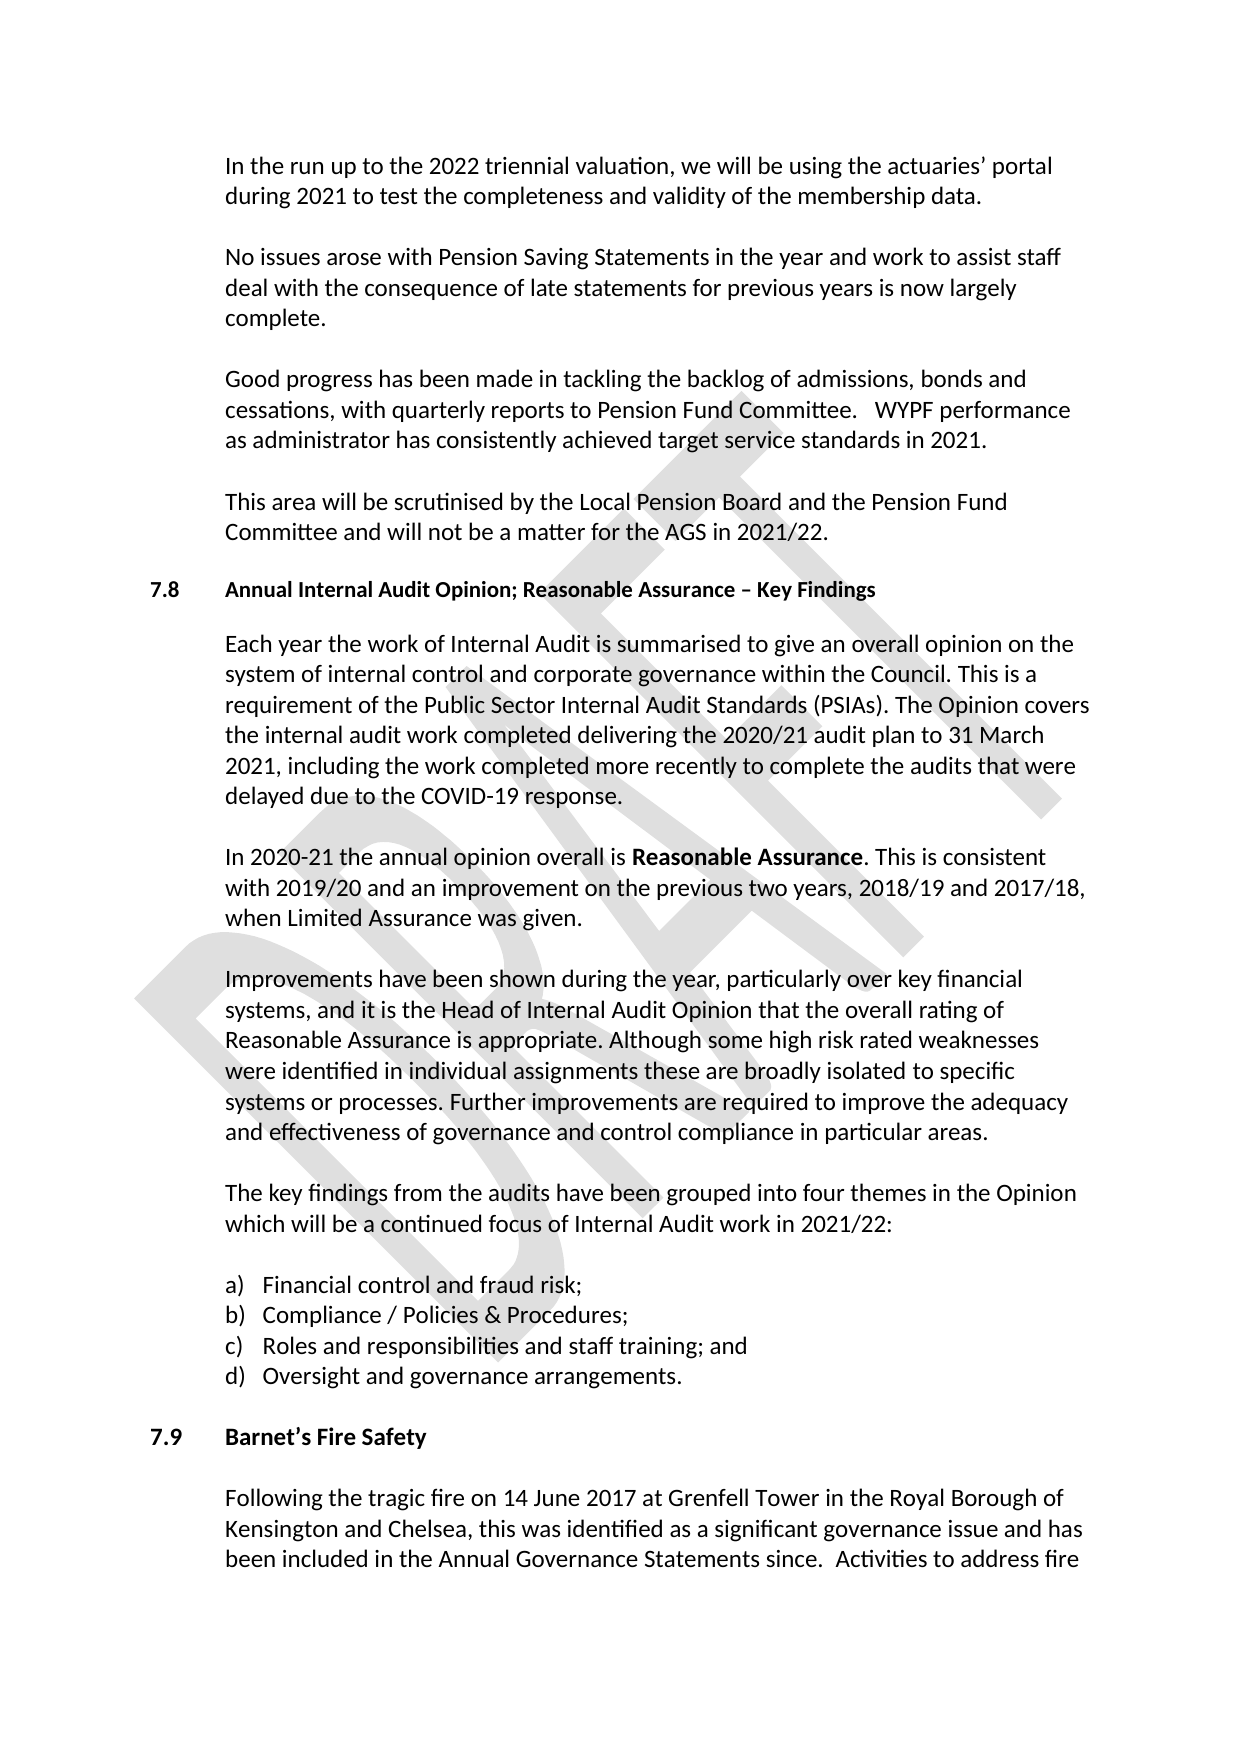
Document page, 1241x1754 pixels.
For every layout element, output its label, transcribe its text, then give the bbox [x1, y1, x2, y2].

text 7.8 Annual Internal Audit Opinion; Reasonable Assurance – Key Findings [613, 575, 823, 603]
list In 2020-21 the annual opinion overall is Reasonable Assurance. This is consistent with 2019/20 and an improvement on the previous two years, 2018/19 and 2017/18, when Limited Assurance was given. [830, 841, 1090, 933]
list The key findings from the audits have been grouped into four themes in the Opinion which will be a continued focus of Internal Audit work in 2021/22: [532, 1177, 1090, 1238]
text 7.8 Annual Internal Audit Opinion; Reasonable Assurance – Key Findings [150, 575, 556, 603]
list Financial control and fraud risk; [560, 1269, 1090, 1299]
list Good progress has been made in tackling the backlog of admissions, bonds and cessations, with quarterly reports to Pension Fund Committee. WYPF performance as administrator has consistently achieved target service standards in 2021. [225, 364, 1090, 455]
text 7.9 Barnet’s Fire Safety [150, 1421, 1090, 1452]
list In 2020-21 the annual opinion overall is Reasonable Assurance. This is consistent with 2019/20 and an improvement on the previous two years, 2018/19 and 2017/18, when Limited Assurance was given. [593, 841, 709, 930]
list Compliance / Policies & Procedures; [225, 1299, 464, 1330]
list In 2020-21 the annual opinion overall is Reasonable Assurance. This is consistent with 2019/20 and an improvement on the previous two years, 2018/19 and 2017/18, when Limited Assurance was given. [707, 841, 877, 933]
list In 2020-21 the annual opinion overall is Reasonable Assurance. This is consistent with 2019/20 and an improvement on the previous two years, 2018/19 and 2017/18, when Limited Assurance was given. [225, 841, 356, 933]
list Financial control and fraud risk; [225, 1269, 433, 1299]
list The key findings from the audits have been grouped into four themes in the Opinion which will be a continued focus of Internal Audit work in 2021/22: [356, 1177, 518, 1238]
list In the run up to the 2022 triennial valuation, we will be using the actuaries’ portal during 2021 to test the completeness and validity of the membership data. [225, 150, 1090, 211]
list Each year the work of Internal Audit is summarised to give an overall opinion on the system of internal control and corporate governance within the Council. This is a requirement of the Public Sector Internal Audit Standards (PSIAs). The Opinion covers the internal audit work completed delivering the 2020/21 audit plan to 31 March 2021, including the work completed more recently to complete the audits that were delayed due to the COVID-19 response. [225, 628, 755, 811]
list Improvements have been shown during the year, particularly over key financial systems, and it is the Head of Internal Audit Opinion that the overall rating of Reasonable Assurance is appropriate. Although some high risk rated weaknesses were identified in individual assignments these are broadly isolated to specific systems or processes. Further improvements are required to improve the adequacy and effectiveness of governance and control compliance in particular areas. [225, 978, 471, 1147]
list In 2020-21 the annual opinion overall is Reasonable Assurance. This is consistent with 2019/20 and an improvement on the previous two years, 2018/19 and 2017/18, when Limited Assurance was given. [453, 841, 625, 933]
text 7.8 Annual Internal Audit Opinion; Reasonable Assurance – Key Findings [840, 575, 1090, 603]
list This area will be scrutinised by the Local Pension Board and the Pension Fund Committee and will not be a matter for the AGS in 2021/22. [751, 486, 1090, 547]
list Improvements have been shown during the year, particularly over key financial systems, and it is the Head of Internal Audit Opinion that the overall rating of Reasonable Assurance is appropriate. Although some high risk rated weaknesses were identified in individual assignments these are broadly isolated to specific systems or processes. Further improvements are required to improve the adequacy and effectiveness of governance and control compliance in particular areas. [541, 963, 746, 1108]
list This area will be scrutinised by the Local Pension Board and the Pension Fund Committee and will not be a matter for the AGS in 2021/22. [225, 486, 767, 547]
list Each year the work of Internal Audit is summarised to give an overall opinion on the system of internal control and corporate governance within the Council. This is a requirement of the Public Sector Internal Audit Standards (PSIAs). The Opinion covers the internal audit work completed delivering the 2020/21 audit plan to 31 March 2021, including the work completed more recently to complete the audits that were delayed due to the COVID-19 response. [617, 628, 1031, 811]
list The key findings from the audits have been grouped into four themes in the Opinion which will be a continued focus of Internal Audit work in 2021/22: [225, 1177, 372, 1238]
list Financial control and fraud risk; [448, 1269, 509, 1299]
list Oversight and governance arrangements. [225, 1360, 1090, 1391]
list Each year the work of Internal Audit is summarised to give an overall opinion on the system of internal control and corporate governance within the Council. This is a requirement of the Public Sector Internal Audit Standards (PSIAs). The Opinion covers the internal audit work completed delivering the 2020/21 audit plan to 31 March 2021, including the work completed more recently to complete the audits that were delayed due to the COVID-19 response. [893, 628, 1090, 811]
list No issues arose with Pension Saving Statements in the year and work to assist staff deal with the consequence of late statements for previous years is now largely complete. [225, 242, 1090, 333]
list Roles and responsibilities and staff training; and [502, 1330, 1090, 1360]
list In 2020-21 the annual opinion overall is Reasonable Assurance. This is consistent with 2019/20 and an improvement on the previous two years, 2018/19 and 2017/18, when Limited Assurance was given. [340, 843, 493, 933]
list Compliance / Policies & Procedures; [532, 1299, 1090, 1330]
list Improvements have been shown during the year, particularly over key financial systems, and it is the Head of Internal Audit Opinion that the overall rating of Reasonable Assurance is appropriate. Although some high risk rated weaknesses were identified in individual assignments these are broadly isolated to specific systems or processes. Further improvements are required to improve the adequacy and effectiveness of governance and control compliance in particular areas. [513, 963, 1090, 1147]
text Following the tragic fire on 14 June 2017 at Grenfell Tower in the Royal Borough of Kensington and Chelsea, this was identified as a significant governance issue and has been included in the Annual Governance Statements since. Activities to address fire [225, 1482, 1090, 1574]
list Improvements have been shown during the year, particularly over key financial systems, and it is the Head of Internal Audit Opinion that the overall rating of Reasonable Assurance is appropriate. Although some high risk rated weaknesses were identified in individual assignments these are broadly isolated to specific systems or processes. Further improvements are required to improve the adequacy and effectiveness of governance and control compliance in particular areas. [317, 963, 570, 1147]
list Roles and responsibilities and staff training; and [225, 1330, 494, 1360]
